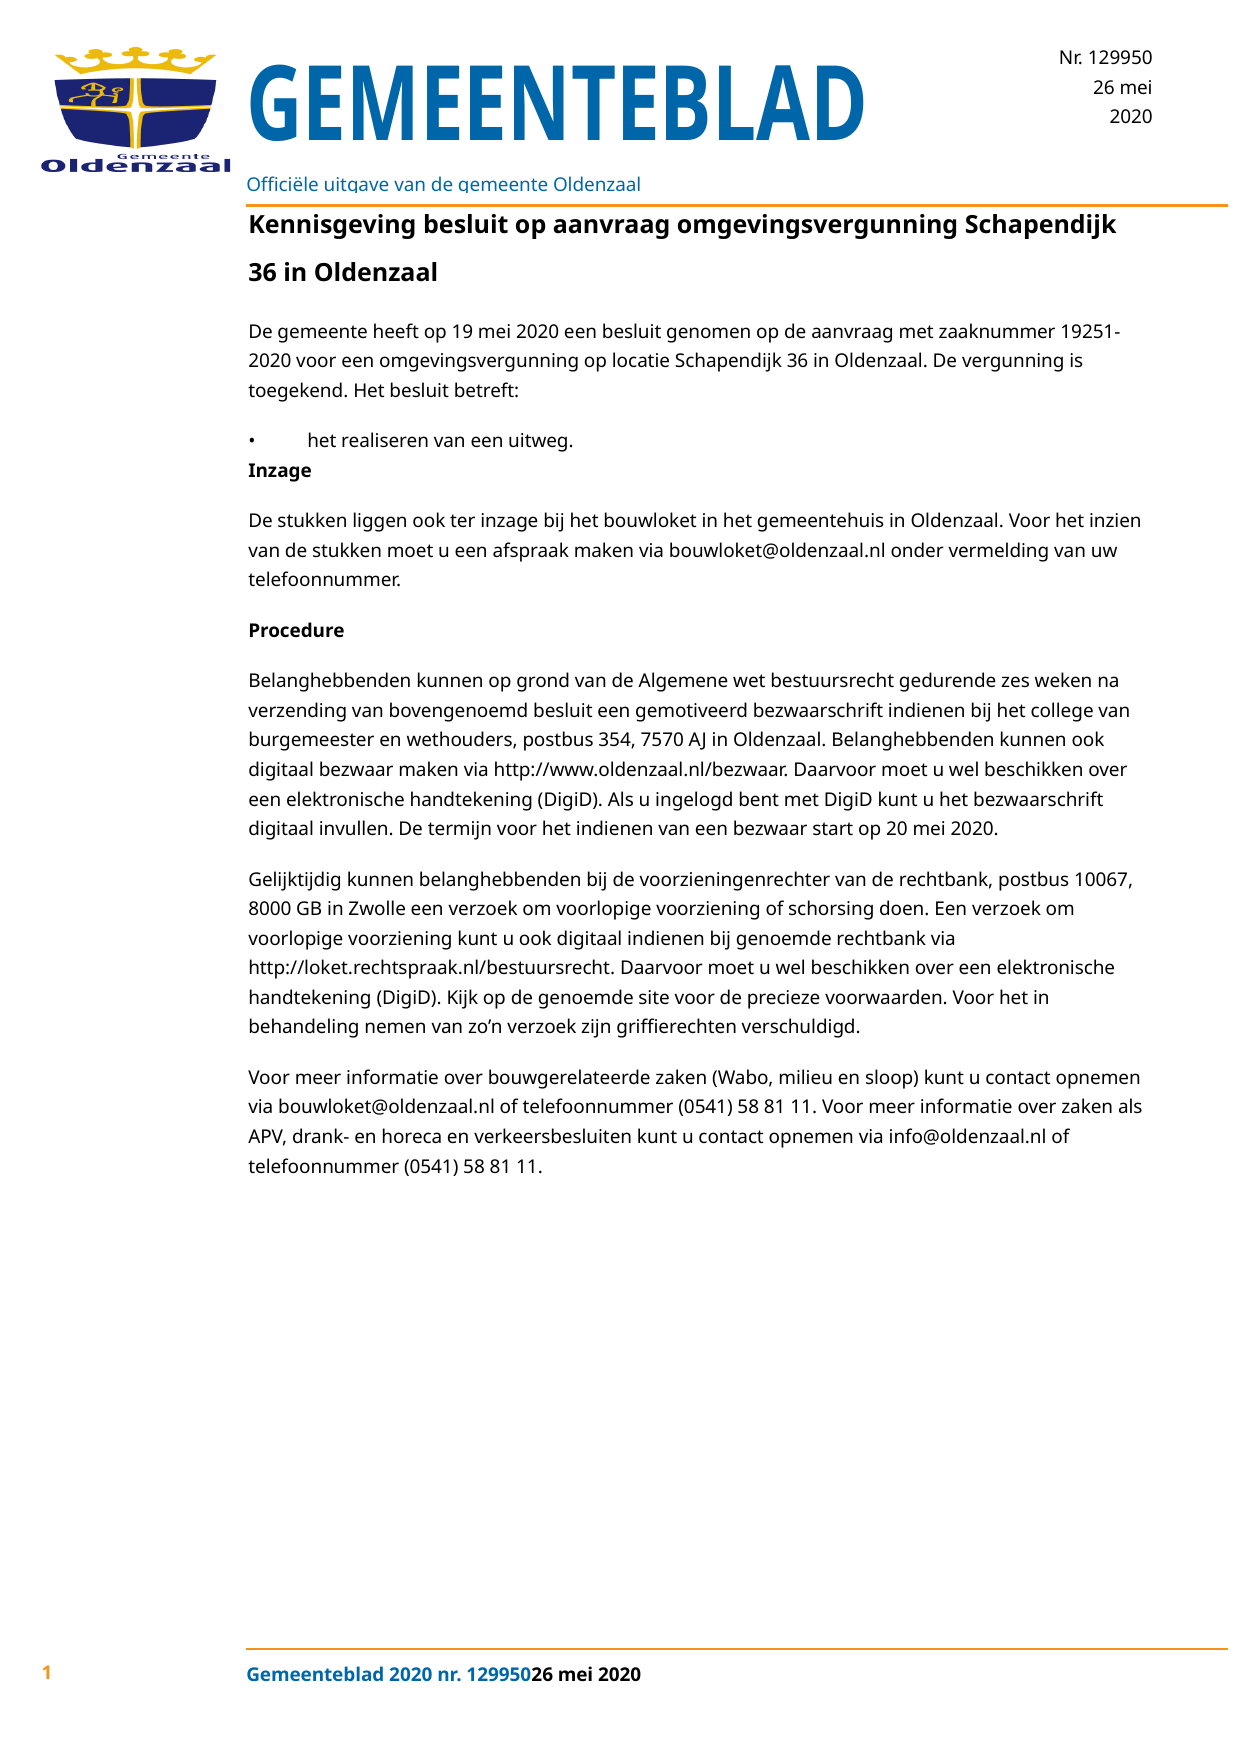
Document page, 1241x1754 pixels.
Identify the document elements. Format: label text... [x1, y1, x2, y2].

list het realiseren van een uitweg. [248, 427, 1152, 453]
picture [41, 47, 231, 172]
text De gemeente heeft op 19 mei 2020 een besluit genomen op de aanvraag met zaaknummer 19251-2020 voor een omgevingsvergunning op locatie Schapendijk 36 in Oldenzaal. De vergunning is toegekend. Het besluit betreft: [248, 318, 1152, 403]
text Procedure [248, 617, 1152, 643]
text Inzage [248, 457, 1152, 483]
text Kennisgeving besluit op aanvraag omgevingsvergunning Schapendijk 36 in Oldenzaal [248, 207, 1152, 288]
text Belanghebbenden kunnen op grond van de Algemene wet bestuursrecht gedurende zes weken na verzending van bovengenoemd besluit een gemotiveerd bezwaarschrift indienen bij het college van burgemeester en wethouders, postbus 354, 7570 AJ in Oldenzaal. Belanghebbenden kunnen ook digitaal bezwaar maken via http://www.oldenzaal.nl/bezwaar. Daarvoor moet u wel beschikken over een elektronische handtekening (DigiD). Als u ingelogd bent met DigiD kunt u het bezwaarschrift digitaal invullen. De termijn voor het indienen van een bezwaar start op 20 mei 2020. [248, 667, 1152, 841]
text Gelijktijdig kunnen belanghebbenden bij de voorzieningenrechter van de rechtbank, postbus 10067, 8000 GB in Zwolle een verzoek om voorlopige voorziening of schorsing doen. Een verzoek om voorlopige voorziening kunt u ook digitaal indienen bij genoemde rechtbank via http://loket.rechtspraak.nl/bestuursrecht. Daarvoor moet u wel beschikken over een elektronische handtekening (DigiD). Kijk op de genoemde site voor de precieze voorwaarden. Voor het in behandeling nemen van zo’n verzoek zijn griffierechten verschuldigd. [248, 866, 1152, 1039]
text De stukken liggen ook ter inzage bij het bouwloket in het gemeentehuis in Oldenzaal. Voor het inzien van de stukken moet u een afspraak maken via bouwloket@oldenzaal.nl onder vermelding van uw telefoonnummer. [248, 507, 1152, 592]
text Voor meer informatie over bouwgerelateerde zaken (Wabo, milieu en sloop) kunt u contact opnemen via bouwloket@oldenzaal.nl of telefoonnummer (0541) 58 81 11. Voor meer informatie over zaken als APV, drank- en horeca en verkeersbesluiten kunt u contact opnemen via info@oldenzaal.nl of telefoonnummer (0541) 58 81 11. [248, 1064, 1152, 1179]
